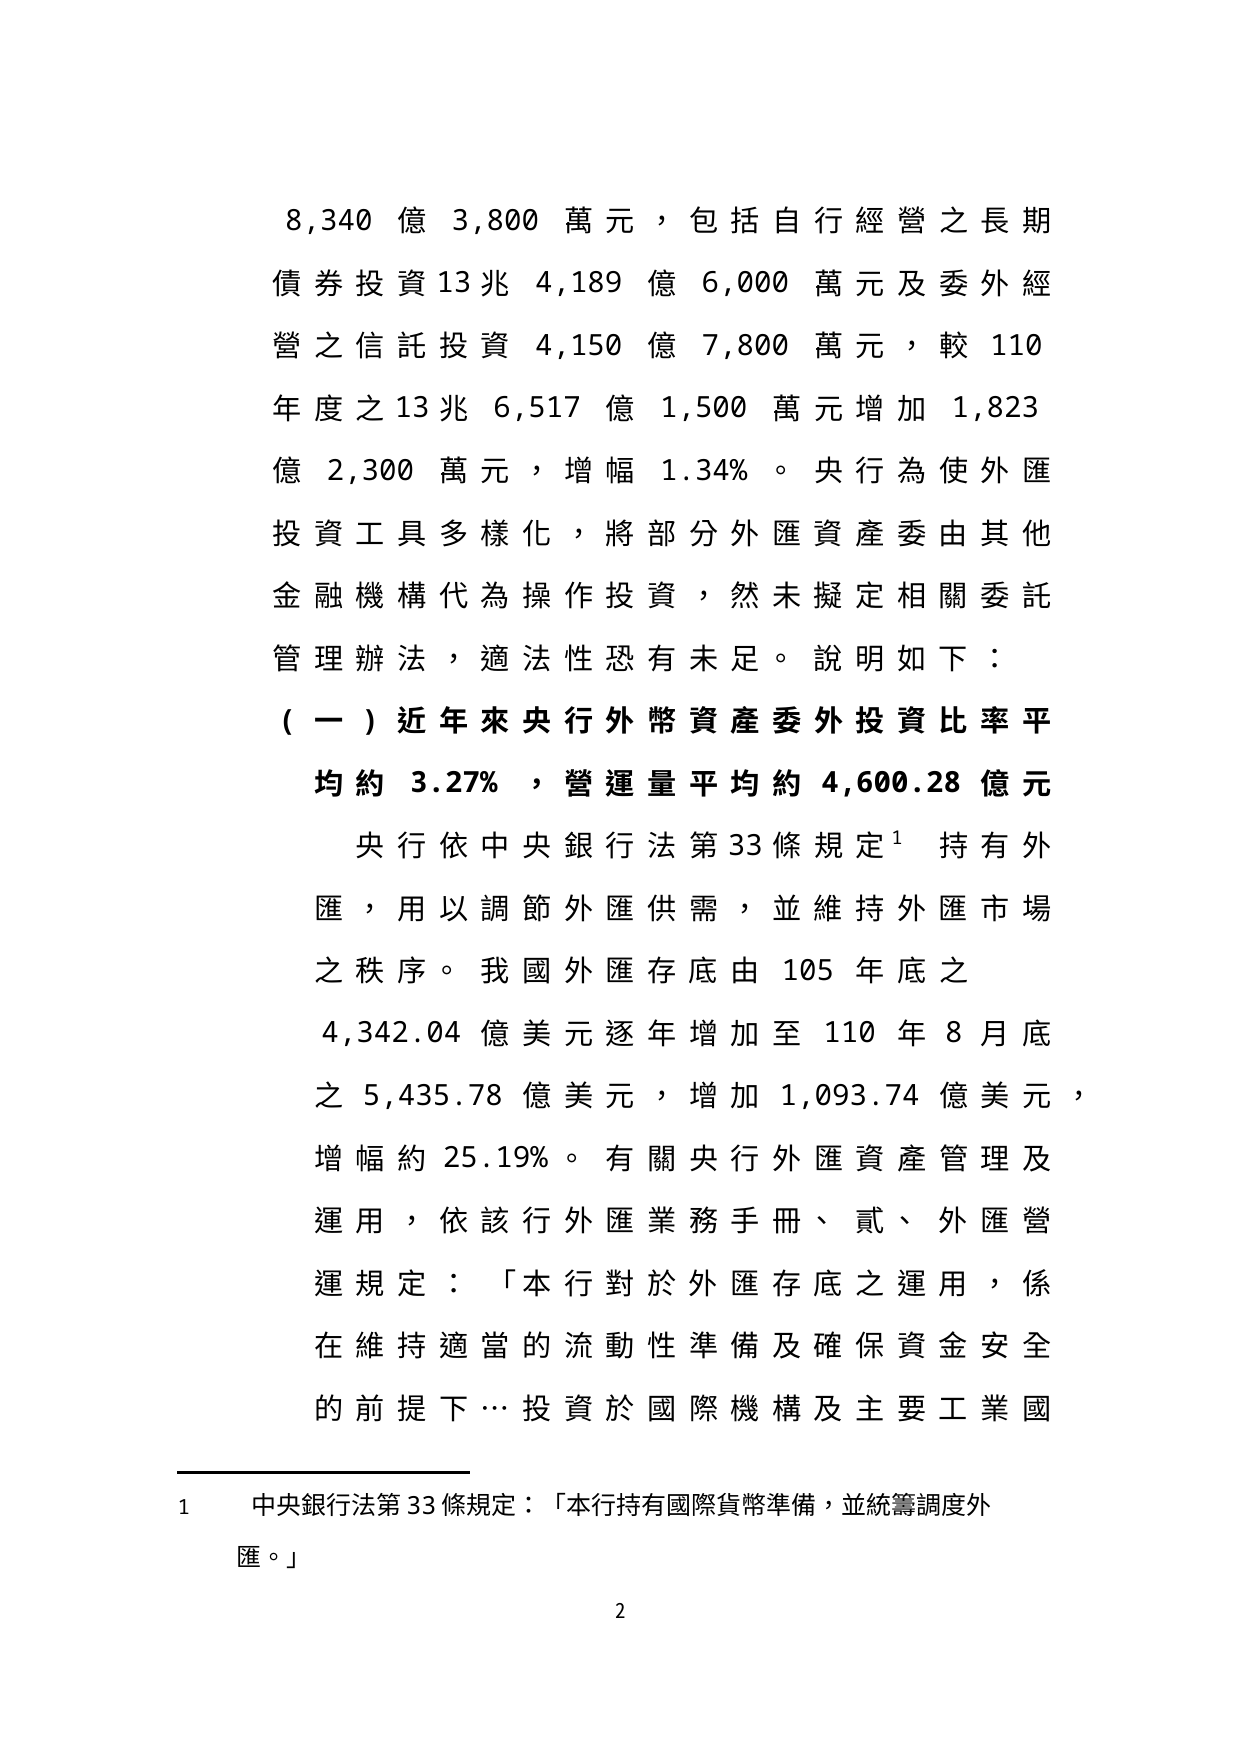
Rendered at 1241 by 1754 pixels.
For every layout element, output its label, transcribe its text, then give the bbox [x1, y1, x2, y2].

text 央行依中央銀行法第33條規定持有外匯，用以調節外匯供需，並維持外匯市場之秩序。我國外匯存底由105年底之4,342.04億美元逐年增加至110年8月底之5,435.78億美元，增加1,093.74億美元，增幅約25.19%。有關央行外匯資產管理及運用，依該行外匯業務手冊、貳、外匯營運規定：「本行對於外匯存底之運用，係在維持適當的流動性準備及確保資金安全的前提下…投資於國際機構及主要工業國家政府發行或擔保之長、中、短期債券，以維持長期穩定之收益。」另依同規定第四章、有價證券投資，外匯存底投資於國家政府公債之債信評等應為AA 級以上、國際機構債券之債信評等則為AA-/Aa3。 [271, 802, 1058, 1427]
text 8,340億3,800萬元，包括自行經營之長期債券投資13兆4,189億6,000萬元及委外經營之信託投資4,150億7,800萬元，較110年度之13兆6,517億1,500萬元增加1,823億2,300萬元，增幅1.34%。央行為使外匯投資工具多樣化，將部分外匯資產委由其他金融機構代為操作投資，然未擬定相關委託管理辦法，適法性恐有未足。說明如下： [242, 177, 1058, 677]
text 中央銀行法第33條規定：「本行持有國際貨幣準備，並統籌調度外匯。」 [177, 1473, 1063, 1577]
text (一)近年來央行外幣資產委外投資比率平均約3.27%，營運量平均約4,600.28億元 [242, 677, 1058, 802]
